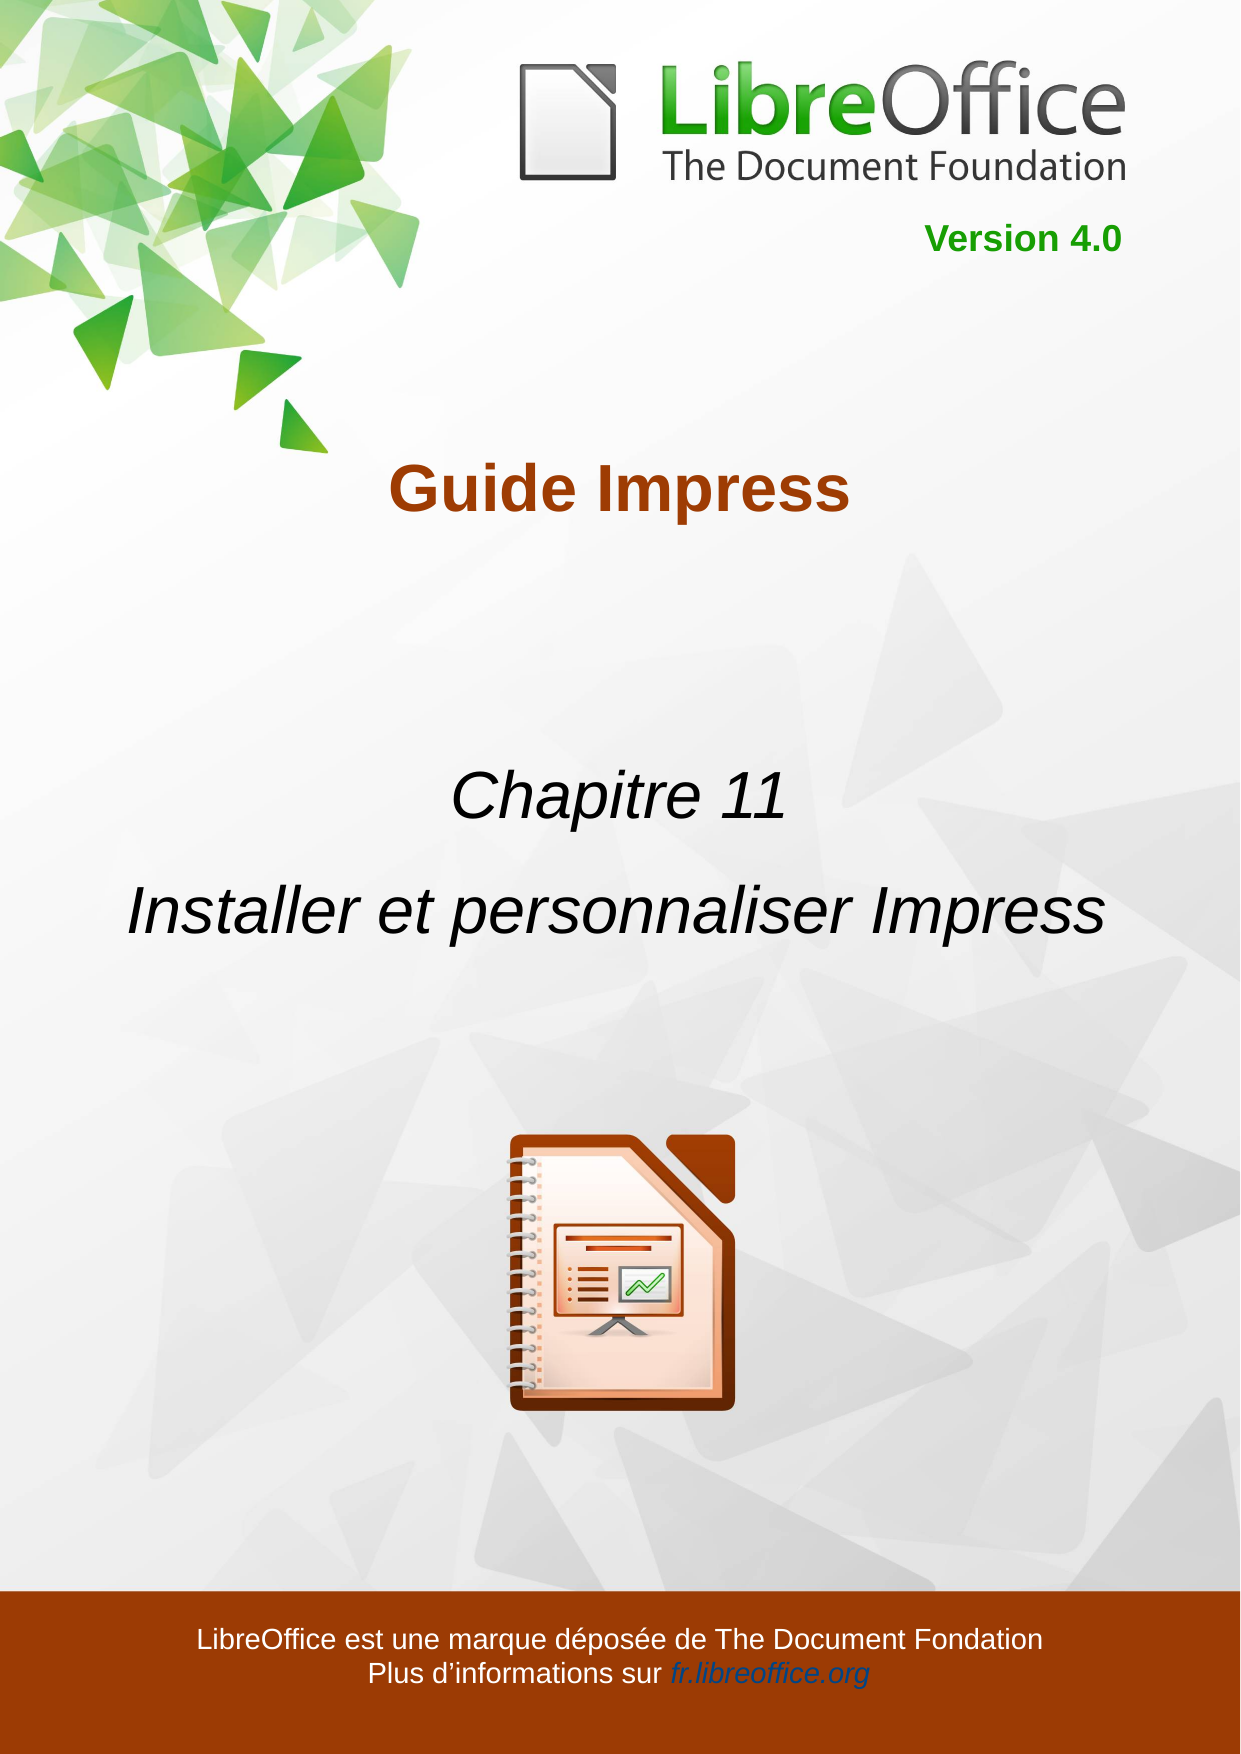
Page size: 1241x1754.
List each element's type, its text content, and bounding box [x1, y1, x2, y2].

text Guide Impress [0, 449, 1240, 525]
title Chapitre 11 Installer et personnaliser Impress [0, 756, 1240, 948]
text Version 4.0 [0, 216, 1122, 259]
picture [0, 0, 1241, 1754]
